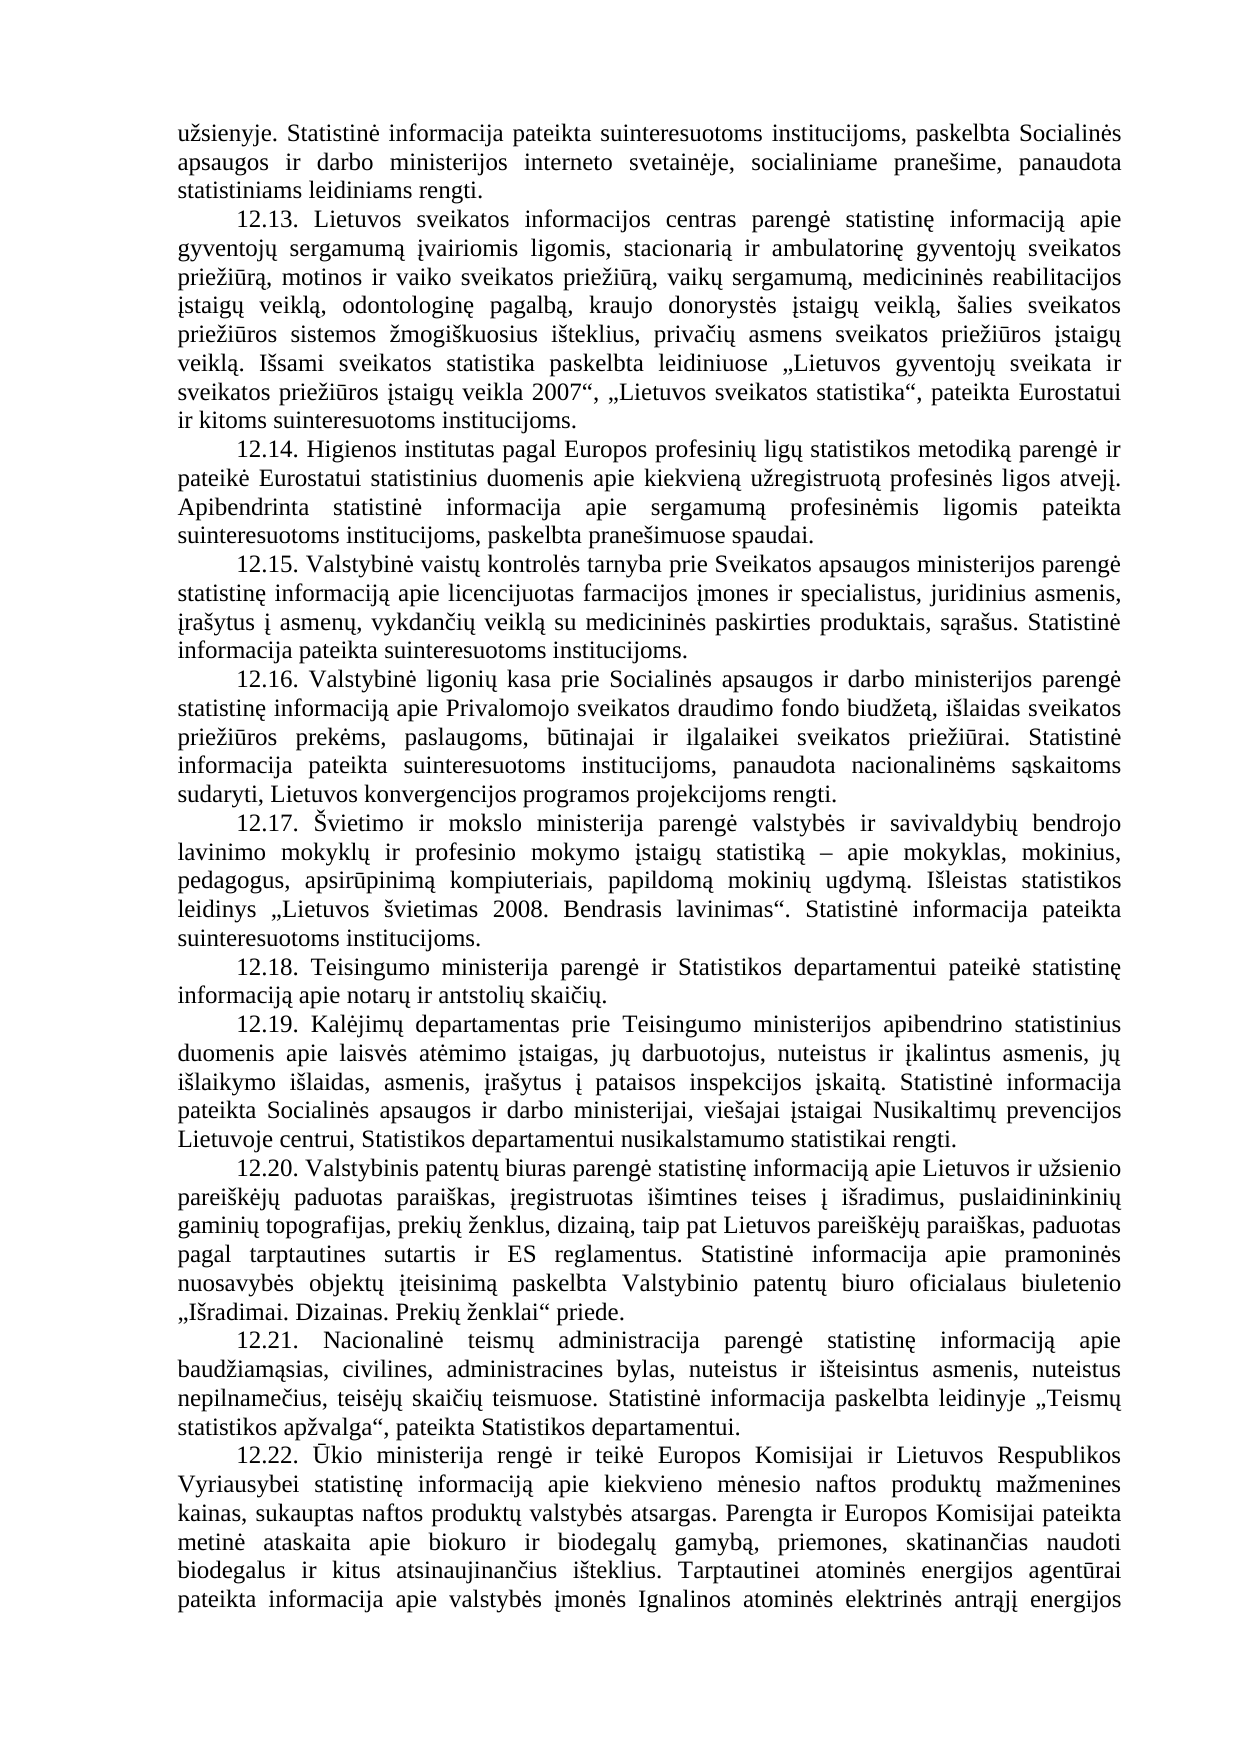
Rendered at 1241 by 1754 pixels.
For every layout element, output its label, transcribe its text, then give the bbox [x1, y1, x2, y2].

text 12.14. Higienos institutas pagal Europos profesinių ligų statistikos metodiką parengė ir pateikė Eurostatui statistinius duomenis apie kiekvieną užregistruotą profesinės ligos atvejį. Apibendrinta statistinė informacija apie sergamumą profesinėmis ligomis pateikta suinteresuotoms institucijoms, paskelbta pranešimuose spaudai. [177, 434, 1122, 549]
text 12.13. Lietuvos sveikatos informacijos centras parengė statistinę informaciją apie gyventojų sergamumą įvairiomis ligomis, stacionarią ir ambulatorinę gyventojų sveikatos priežiūrą, motinos ir vaiko sveikatos priežiūrą, vaikų sergamumą, medicininės reabilitacijos įstaigų veiklą, odontologinę pagalbą, kraujo donorystės įstaigų veiklą, šalies sveikatos priežiūros sistemos žmogiškuosius išteklius, privačių asmens sveikatos priežiūros įstaigų veiklą. Išsami sveikatos statistika paskelbta leidiniuose „Lietuvos gyventojų sveikata ir sveikatos priežiūros įstaigų veikla 2007“, „Lietuvos sveikatos statistika“, pateikta Eurostatui ir kitoms suinteresuotoms institucijoms. [177, 204, 1122, 434]
text 12.15. Valstybinė vaistų kontrolės tarnyba prie Sveikatos apsaugos ministerijos parengė statistinę informaciją apie licencijuotas farmacijos įmones ir specialistus, juridinius asmenis, įrašytus į asmenų, vykdančių veiklą su medicininės paskirties produktais, sąrašus. Statistinė informacija pateikta suinteresuotoms institucijoms. [177, 549, 1122, 664]
text 12.18. Teisingumo ministerija parengė ir Statistikos departamentui pateikė statistinę informaciją apie notarų ir antstolių skaičių. [177, 952, 1122, 1009]
text 12.20. Valstybinis patentų biuras parengė statistinę informaciją apie Lietuvos ir užsienio pareiškėjų paduotas paraiškas, įregistruotas išimtines teises į išradimus, puslaidininkinių gaminių topografijas, prekių ženklus, dizainą, taip pat Lietuvos pareiškėjų paraiškas, paduotas pagal tarptautines sutartis ir ES reglamentus. Statistinė informacija apie pramoninės nuosavybės objektų įteisinimą paskelbta Valstybinio patentų biuro oficialaus biuletenio „Išradimai. Dizainas. Prekių ženklai“ priede. [177, 1153, 1122, 1326]
text 12.16. Valstybinė ligonių kasa prie Socialinės apsaugos ir darbo ministerijos parengė statistinę informaciją apie Privalomojo sveikatos draudimo fondo biudžetą, išlaidas sveikatos priežiūros prekėms, paslaugoms, būtinajai ir ilgalaikei sveikatos priežiūrai. Statistinė informacija pateikta suinteresuotoms institucijoms, panaudota nacionalinėms sąskaitoms sudaryti, Lietuvos konvergencijos programos projekcijoms rengti. [177, 664, 1122, 808]
text užsienyje. Statistinė informacija pateikta suinteresuotoms institucijoms, paskelbta Socialinės apsaugos ir darbo ministerijos interneto svetainėje, socialiniame pranešime, panaudota statistiniams leidiniams rengti. [177, 118, 1122, 204]
text 12.17. Švietimo ir mokslo ministerija parengė valstybės ir savivaldybių bendrojo lavinimo mokyklų ir profesinio mokymo įstaigų statistiką – apie mokyklas, mokinius, pedagogus, apsirūpinimą kompiuteriais, papildomą mokinių ugdymą. Išleistas statistikos leidinys „Lietuvos švietimas 2008. Bendrasis lavinimas“. Statistinė informacija pateikta suinteresuotoms institucijoms. [177, 808, 1122, 952]
text 12.19. Kalėjimų departamentas prie Teisingumo ministerijos apibendrino statistinius duomenis apie laisvės atėmimo įstaigas, jų darbuotojus, nuteistus ir įkalintus asmenis, jų išlaikymo išlaidas, asmenis, įrašytus į pataisos inspekcijos įskaitą. Statistinė informacija pateikta Socialinės apsaugos ir darbo ministerijai, viešajai įstaigai Nusikaltimų prevencijos Lietuvoje centrui, Statistikos departamentui nusikalstamumo statistikai rengti. [177, 1009, 1122, 1153]
text 12.21. Nacionalinė teismų administracija parengė statistinę informaciją apie baudžiamąsias, civilines, administracines bylas, nuteistus ir išteisintus asmenis, nuteistus nepilnamečius, teisėjų skaičių teismuose. Statistinė informacija paskelbta leidinyje „Teismų statistikos apžvalga“, pateikta Statistikos departamentui. [177, 1326, 1122, 1441]
text 12.22. Ūkio ministerija rengė ir teikė Europos Komisijai ir Lietuvos Respublikos Vyriausybei statistinę informaciją apie kiekvieno mėnesio naftos produktų mažmenines kainas, sukauptas naftos produktų valstybės atsargas. Parengta ir Europos Komisijai pateikta metinė ataskaita apie biokuro ir biodegalų gamybą, priemones, skatinančias naudoti biodegalus ir kitus atsinaujinančius išteklius. Tarptautinei atominės energijos agentūrai pateikta informacija apie valstybės įmonės Ignalinos atominės elektrinės antrąjį energijos [177, 1441, 1122, 1613]
